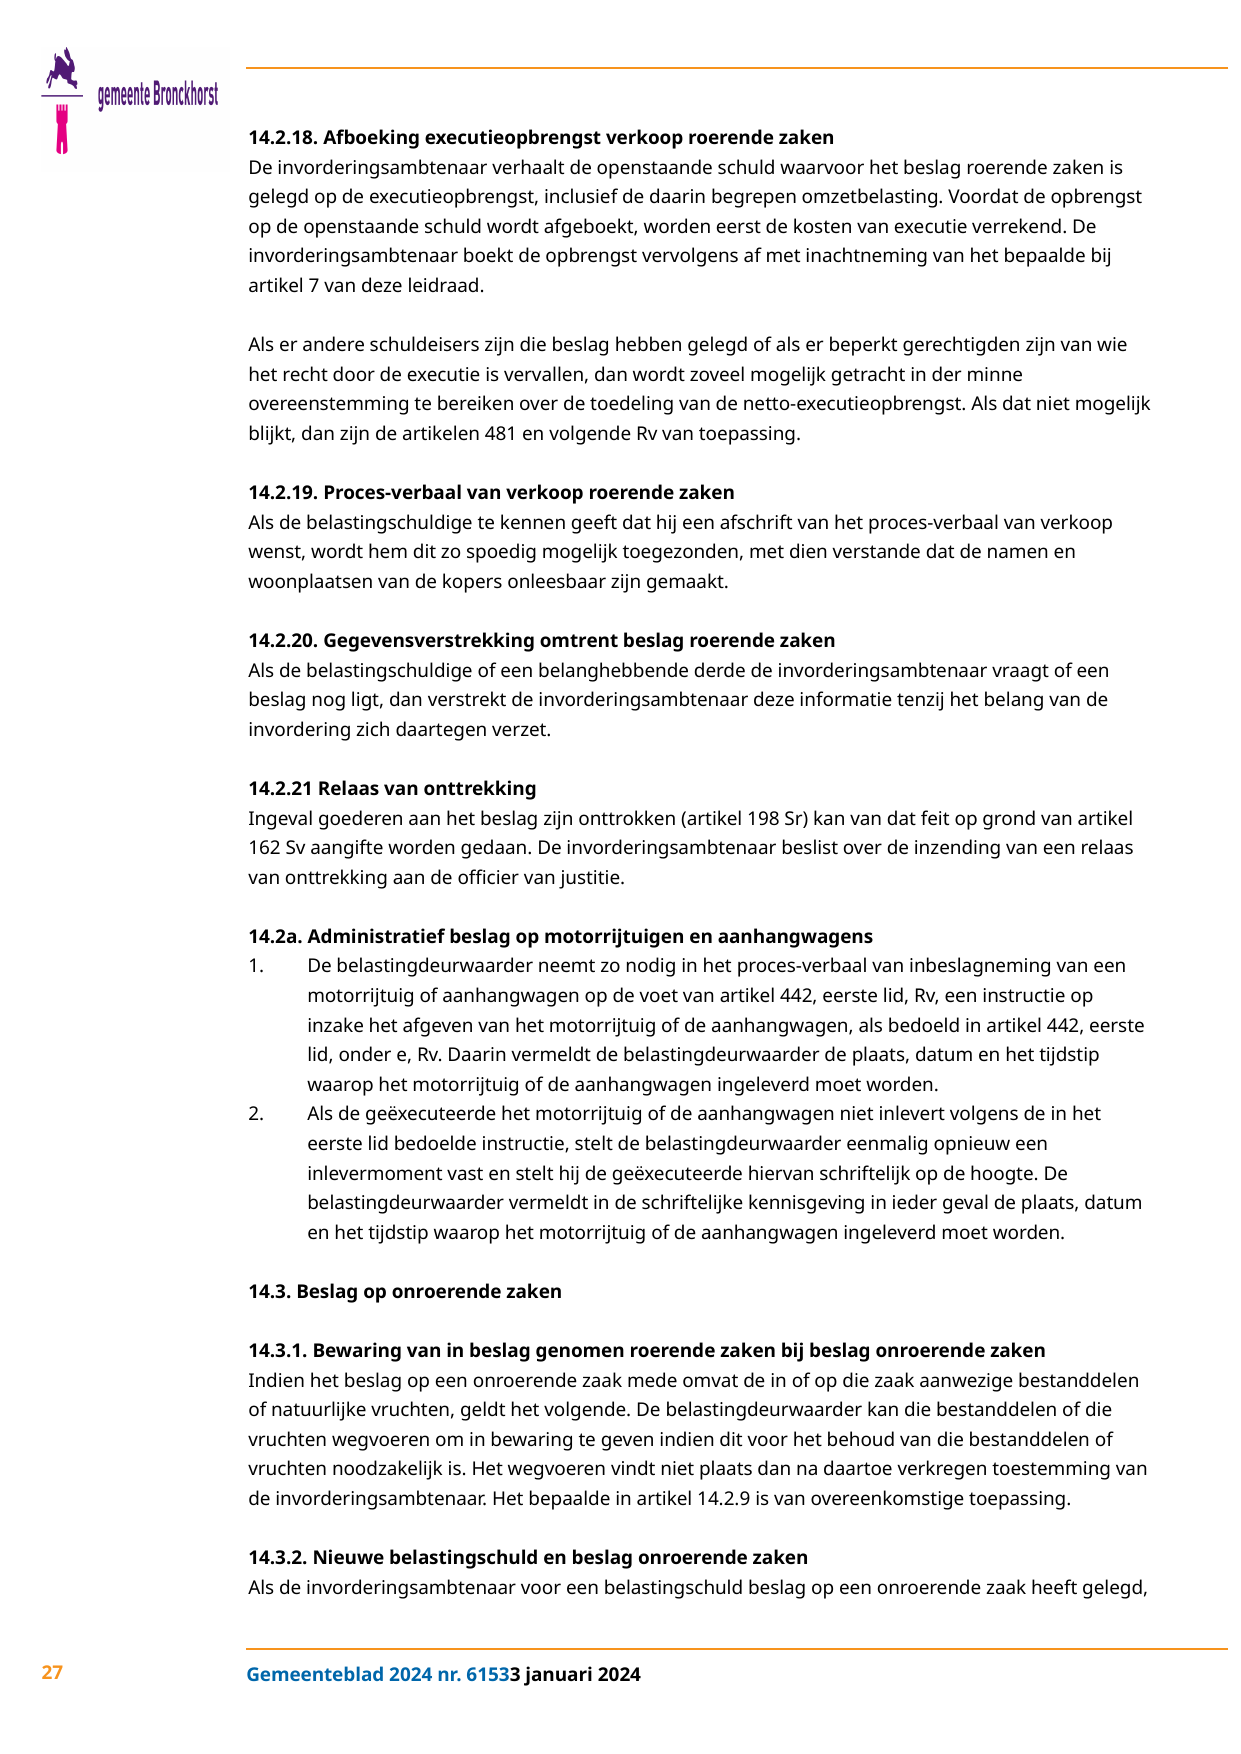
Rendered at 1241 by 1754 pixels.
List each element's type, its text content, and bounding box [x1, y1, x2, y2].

list De belastingdeurwaarder neemt zo nodig in het proces-verbaal van inbeslagneming van een motorrijtuig of aanhangwagen op de voet van artikel 442, eerste lid, Rv, een instructie op inzake het afgeven van het motorrijtuig of de aanhangwagen, als bedoeld in artikel 442, eerste lid, onder e, Rv. Daarin vermeldt de belastingdeurwaarder de plaats, datum en het tijdstip waarop het motorrijtuig of de aanhangwagen ingeleverd moet worden. [248, 953, 1152, 1097]
text Als de belastingschuldige te kennen geeft dat hij een afschrift van het proces-verbaal van verkoop wenst, wordt hem dit zo spoedig mogelijk toegezonden, met dien verstande dat de namen en woonplaatsen van de kopers onleesbaar zijn gemaakt. [248, 509, 1152, 594]
picture [41, 47, 231, 172]
text Als de invorderingsambtenaar voor een belastingschuld beslag op een onroerende zaak heeft gelegd, [248, 1574, 1152, 1600]
text 14.3.2. Nieuwe belastingschuld en beslag onroerende zaken [248, 1544, 1152, 1570]
text 14.2.20. Gegevensverstrekking omtrent beslag roerende zaken [248, 627, 1152, 653]
list Als de geëxecuteerde het motorrijtuig of de aanhangwagen niet inlevert volgens de in het eerste lid bedoelde instructie, stelt de belastingdeurwaarder eenmalig opnieuw een inlevermoment vast en stelt hij de geëxecuteerde hiervan schriftelijk op de hoogte. De belastingdeurwaarder vermeldt in de schriftelijke kennisgeving in ieder geval de plaats, datum en het tijdstip waarop het motorrijtuig of de aanhangwagen ingeleverd moet worden. [248, 1101, 1152, 1245]
text Indien het beslag op een onroerende zaak mede omvat de in of op die zaak aanwezige bestanddelen of natuurlijke vruchten, geldt het volgende. De belastingdeurwaarder kan die bestanddelen of die vruchten wegvoeren om in bewaring te geven indien dit voor het behoud van die bestanddelen of vruchten noodzakelijk is. Het wegvoeren vindt niet plaats dan na daartoe verkregen toestemming van de invorderingsambtenaar. Het bepaalde in artikel 14.2.9 is van overeenkomstige toepassing. [248, 1367, 1152, 1511]
text 14.2a. Administratief beslag op motorrijtuigen en aanhangwagens [248, 923, 1152, 949]
text 14.3. Beslag op onroerende zaken [248, 1278, 1152, 1304]
text Als er andere schuldeisers zijn die beslag hebben gelegd of als er beperkt gerechtigden zijn van wie het recht door de executie is vervallen, dan wordt zoveel mogelijk getracht in der minne overeenstemming te bereiken over de toedeling van de netto-executieopbrengst. Als dat niet mogelijk blijkt, dan zijn de artikelen 481 en volgende Rv van toepassing. [248, 331, 1152, 446]
text Als de belastingschuldige of een belanghebbende derde de invorderingsambtenaar vraagt of een beslag nog ligt, dan verstrekt de invorderingsambtenaar deze informatie tenzij het belang van de invordering zich daartegen verzet. [248, 657, 1152, 742]
text 14.2.19. Proces-verbaal van verkoop roerende zaken [248, 479, 1152, 505]
text De invorderingsambtenaar verhaalt de openstaande schuld waarvoor het beslag roerende zaken is gelegd op de executieopbrengst, inclusief de daarin begrepen omzetbelasting. Voordat de opbrengst op de openstaande schuld wordt afgeboekt, worden eerst de kosten van executie verrekend. De invorderingsambtenaar boekt de opbrengst vervolgens af met inachtneming van het bepaalde bij artikel 7 van deze leidraad. [248, 154, 1152, 298]
text Ingeval goederen aan het beslag zijn onttrokken (artikel 198 Sr) kan van dat feit op grond van artikel 162 Sv aangifte worden gedaan. De invorderingsambtenaar beslist over de inzending van een relaas van onttrekking aan de officier van justitie. [248, 805, 1152, 890]
text 14.3.1. Bewaring van in beslag genomen roerende zaken bij beslag onroerende zaken [248, 1337, 1152, 1363]
text 14.2.18. Afboeking executieopbrengst verkoop roerende zaken [248, 124, 1152, 150]
text 14.2.21 Relaas van onttrekking [248, 775, 1152, 801]
